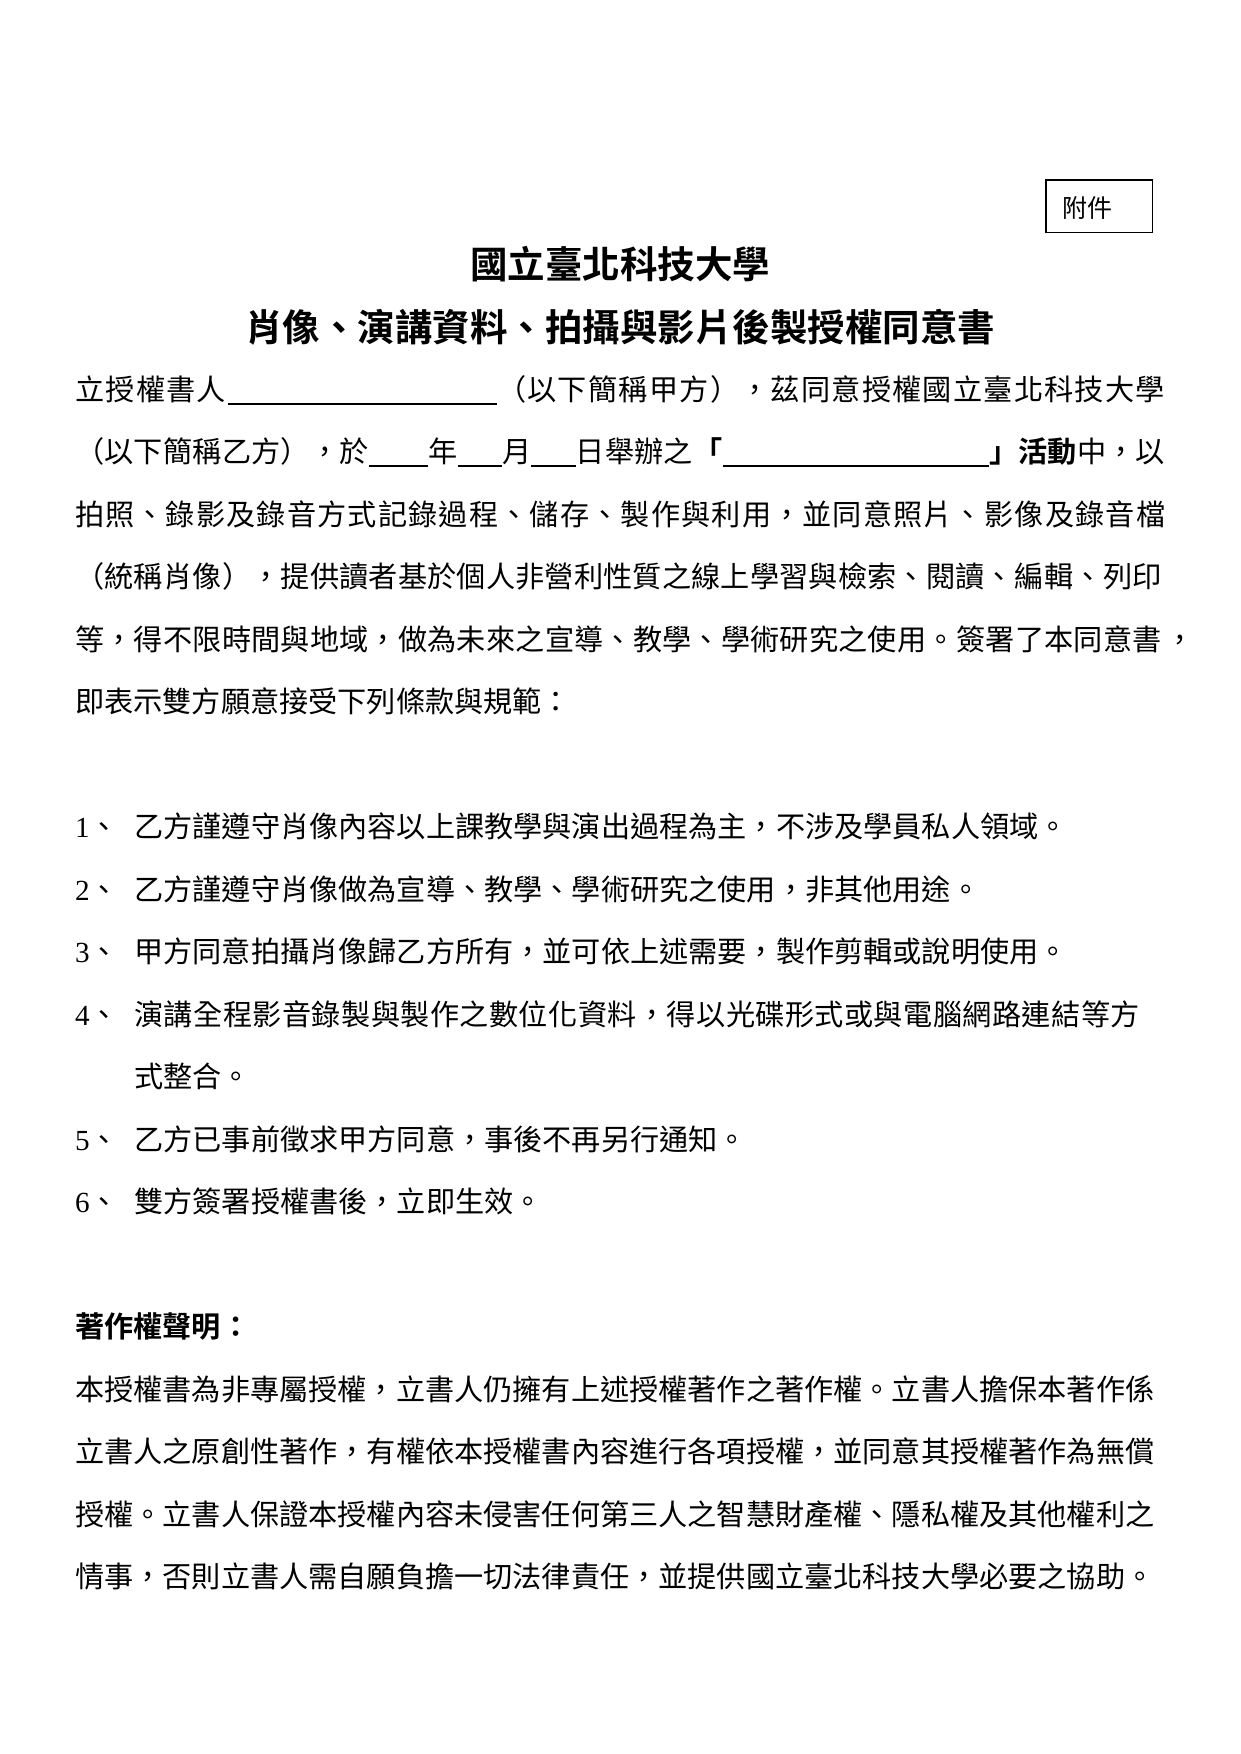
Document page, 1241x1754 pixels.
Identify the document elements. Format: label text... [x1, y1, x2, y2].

list 甲方同意拍攝肖像歸乙方所有，並可依上述需要，製作剪輯或說明使用。 [75, 908, 1140, 971]
list 雙方簽署授權書後，立即生效。 [75, 1158, 1140, 1221]
list 演講全程影音錄製與製作之數位化資料，得以光碟形式或與電腦網路連結等方式整合。 [75, 971, 1140, 1096]
text 肖像、演講資料、拍攝與影片後製授權同意書 [75, 283, 1165, 346]
text [1047, 181, 1152, 232]
list 乙方謹遵守肖像內容以上課教學與演出過程為主，不涉及學員私人領域。 [75, 783, 1140, 846]
text 本授權書為非專屬授權，立書人仍擁有上述授權著作之著作權。立書人擔保本著作係立書人之原創性著作，有權依本授權書內容進行各項授權，並同意其授權著作為無償授權。立書人保證本授權內容未侵害任何第三人之智慧財產權、隱私權及其他權利之 情事，否則立書人需自願負擔一切法律責任，並提供國立臺北科技大學必要之協助。 [75, 1346, 1165, 1596]
text 國立臺北科技大學 [75, 221, 1165, 283]
text 立授權書人 （以下簡稱甲方），茲同意授權國立臺北科技大學（以下簡稱乙方），於 年 月 日舉辦之「 」活動中，以拍照、錄影及錄音方式記錄過程、儲存、製作與利用，並同意照片、影像及錄音檔（統稱肖像），提供讀者基於個人非營利性質之線上學習與檢索、閱讀、編輯、列印等，得不限時間與地域，做為未來之宣導、教學、學術研究之使用。簽署了本同意書，即表示雙方願意接受下列條款與規範： [75, 346, 1165, 721]
list 乙方已事前徵求甲方同意，事後不再另行通知。 [75, 1096, 1140, 1158]
list 乙方謹遵守肖像做為宣導、教學、學術研究之使用，非其他用途。 [75, 846, 1140, 908]
text 附件三 [1062, 188, 1137, 224]
text 著作權聲明： [75, 1283, 1165, 1346]
